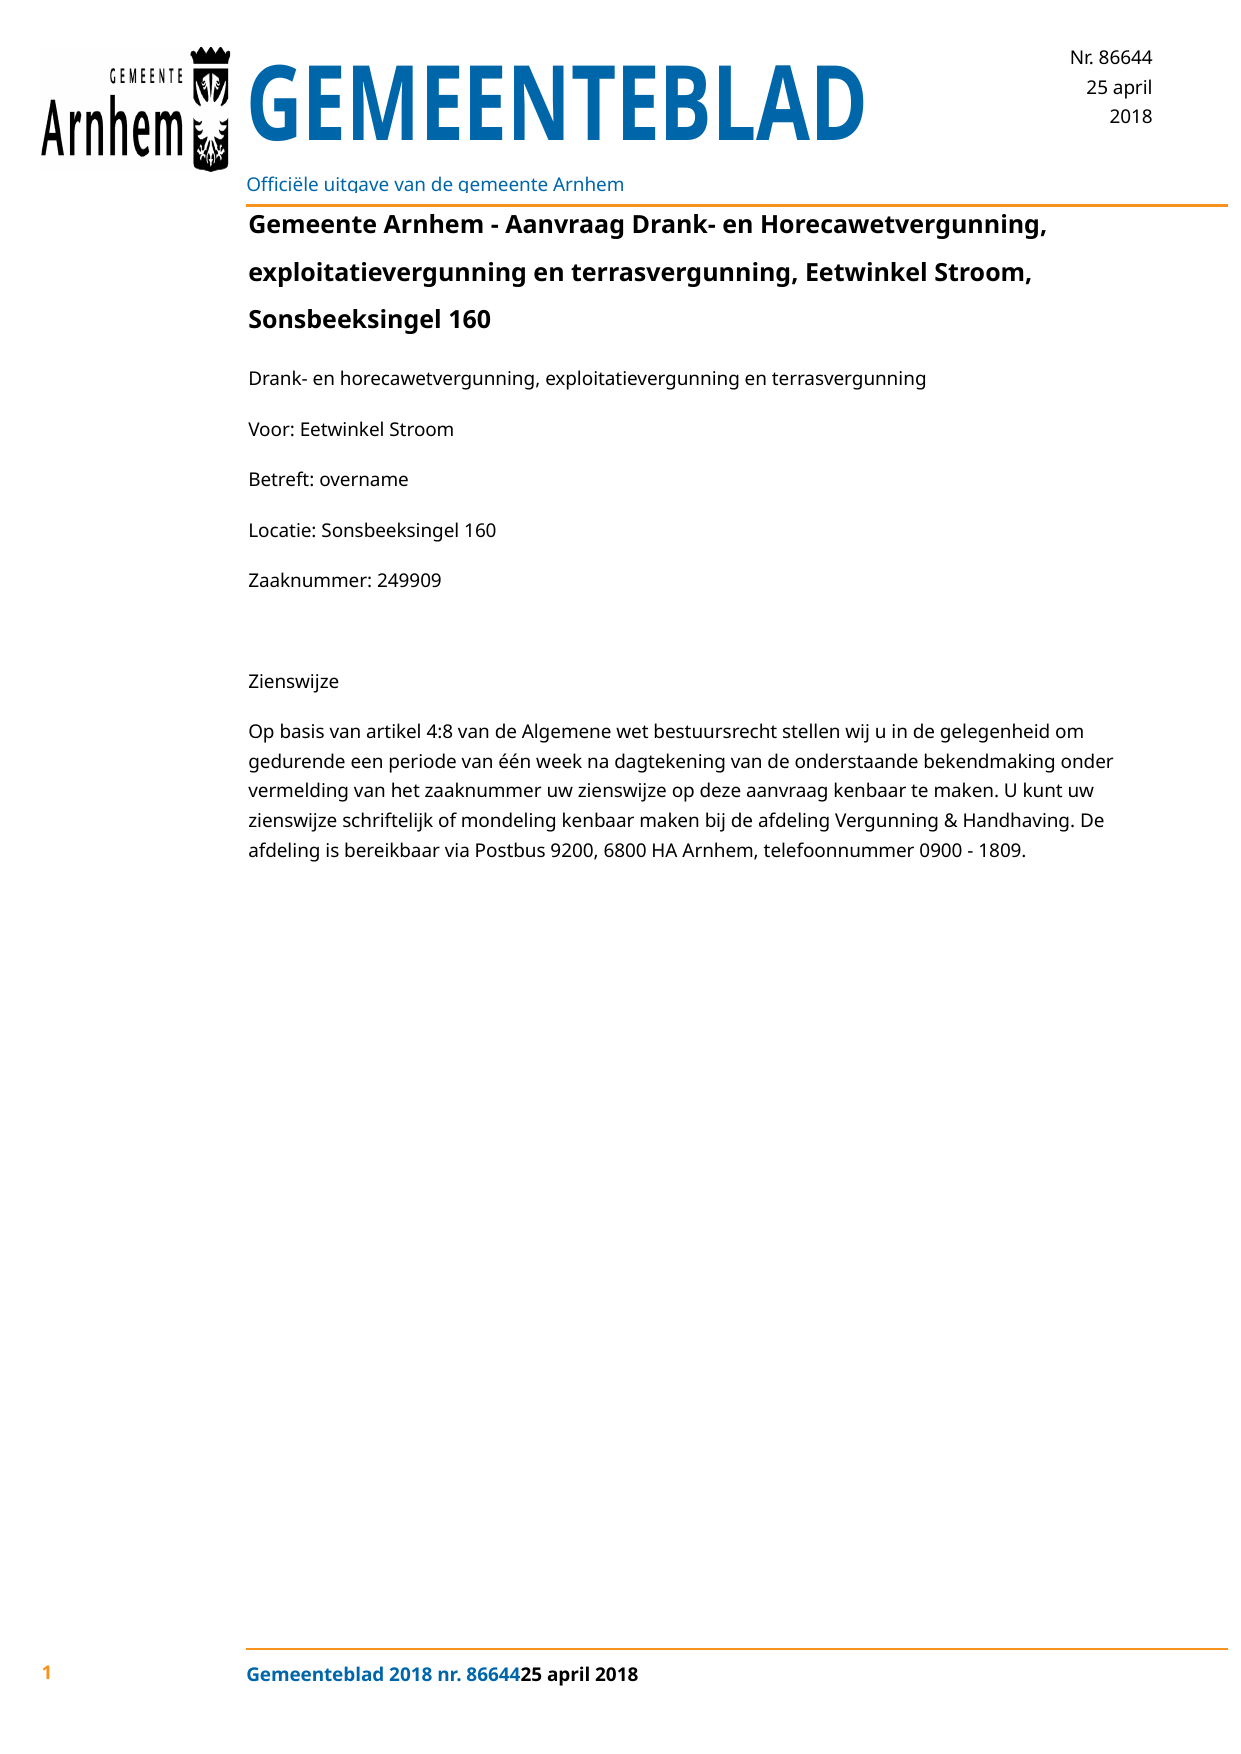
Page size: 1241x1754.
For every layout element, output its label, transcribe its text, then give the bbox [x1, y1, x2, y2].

text Zaaknummer: 249909 [248, 567, 1152, 593]
text Zienswijze [248, 668, 1152, 694]
text Gemeente Arnhem - Aanvraag Drank- en Horecawetvergunning, exploitatievergunning en terrasvergunning, Eetwinkel Stroom, Sonsbeeksingel 160 [248, 207, 1152, 336]
picture [41, 47, 231, 172]
text Locatie: Sonsbeeksingel 160 [248, 517, 1152, 542]
text Drank- en horecawetvergunning, exploitatievergunning en terrasvergunning [248, 366, 1152, 391]
text Op basis van artikel 4:8 van de Algemene wet bestuursrecht stellen wij u in de gelegenheid om gedurende een periode van één week na dagtekening van de onderstaande bekendmaking onder vermelding van het zaaknummer uw zienswijze op deze aanvraag kenbaar te maken. U kunt uw zienswijze schriftelijk of mondeling kenbaar maken bij de afdeling Vergunning & Handhaving. De afdeling is bereikbaar via Postbus 9200, 6800 HA Arnhem, telefoonnummer 0900 - 1809. [248, 718, 1152, 862]
text Betreft: overname [248, 466, 1152, 492]
text Voor: Eetwinkel Stroom [248, 416, 1152, 442]
